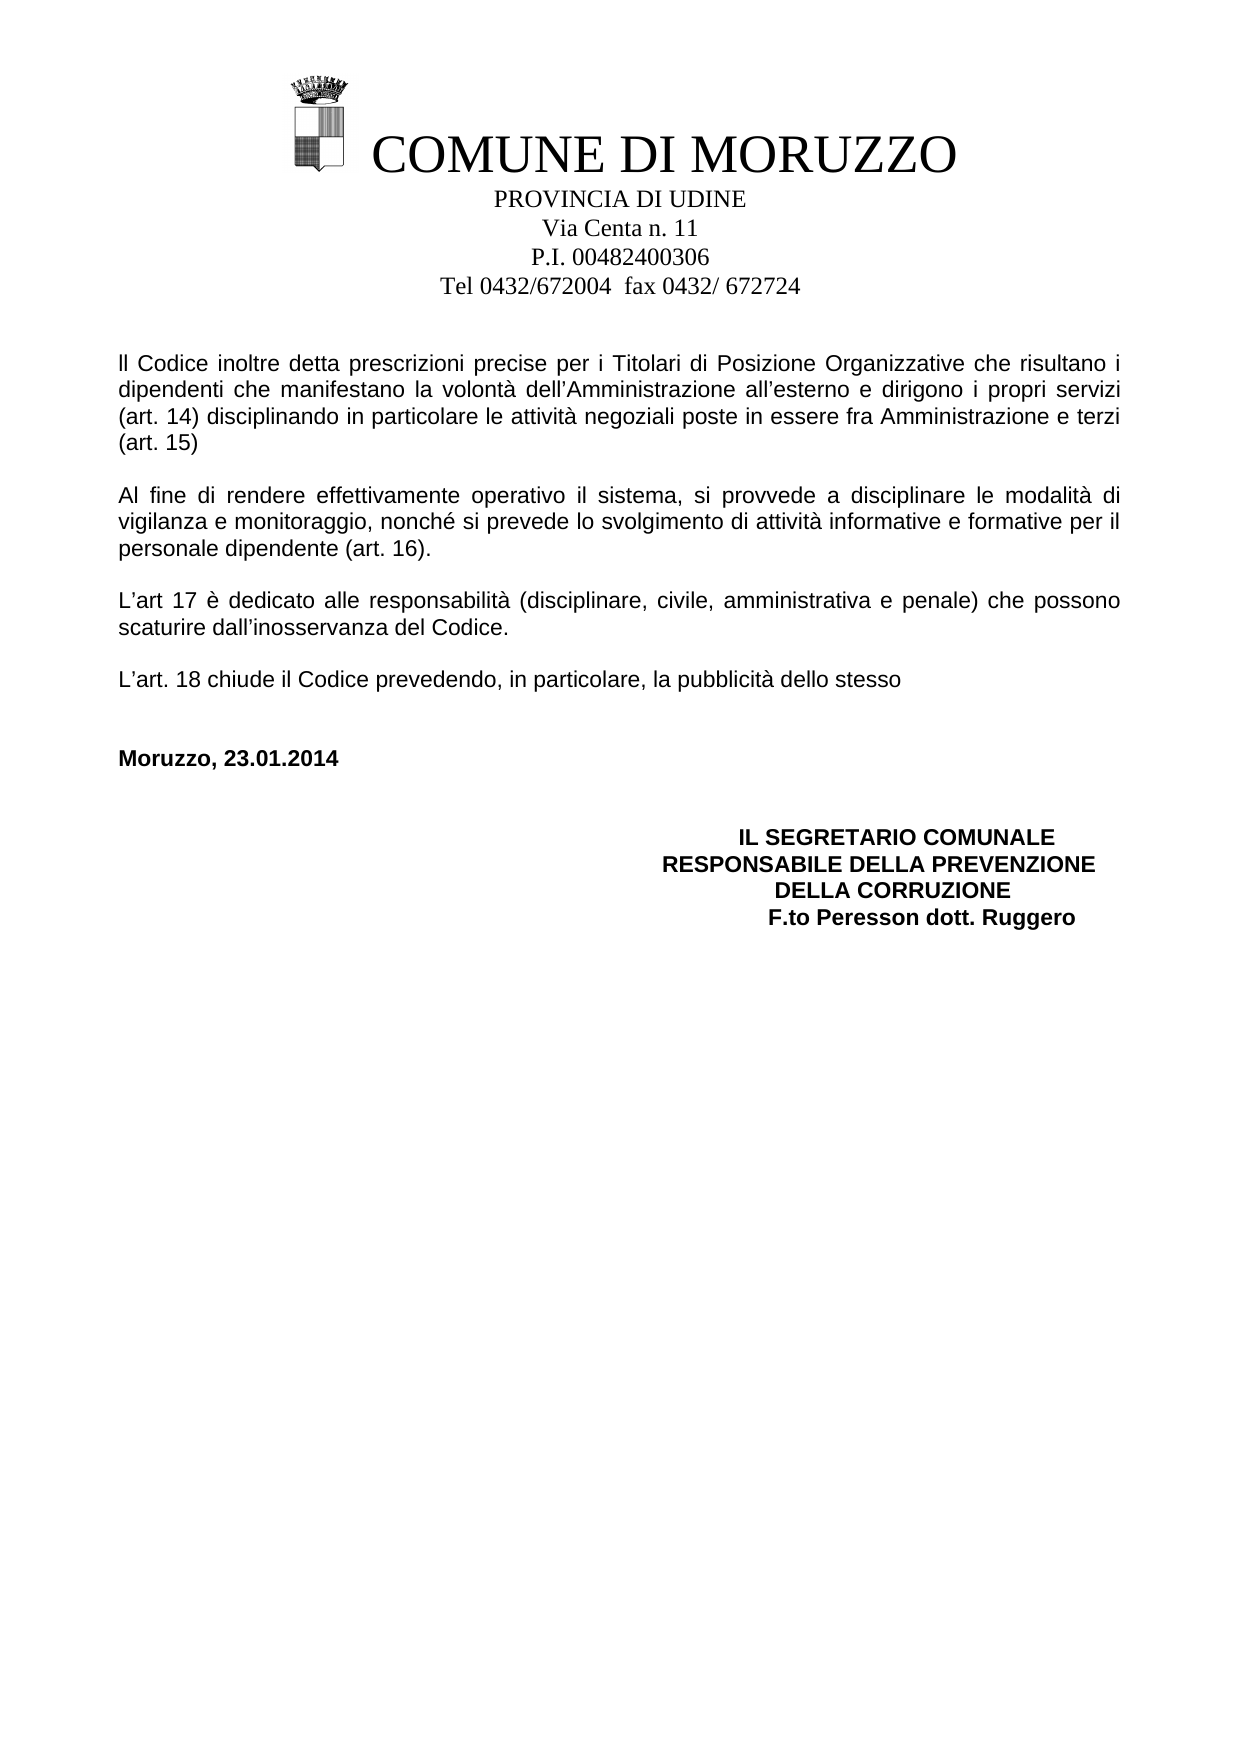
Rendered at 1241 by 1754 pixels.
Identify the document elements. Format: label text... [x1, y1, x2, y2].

picture [282, 73, 359, 173]
text ll Codice inoltre detta prescrizioni precise per i Titolari di Posizione Organizzative che risultano i dipendenti che manifestano la volontà dell’Amministrazione all’esterno e dirigono i propri servizi (art. 14) disciplinando in particolare le attività negoziali poste in essere fra Amministrazione e terzi (art. 15) [118, 350, 1122, 455]
text L’art 17 è dedicato alle responsabilità (disciplinare, civile, amministrativa e penale) che possono scaturire dall’inosservanza del Codice. [118, 587, 1122, 640]
text Moruzzo, 23.01.2014 [118, 745, 1122, 772]
text IL SEGRETARIO COMUNALE [738, 824, 1122, 851]
subtitle DELLA CORRUZIONE [774, 877, 1122, 903]
text L’art. 18 chiude il Codice prevedendo, in particolare, la pubblicità dello stesso [118, 666, 1122, 693]
text Al fine di rendere effettivamente operativo il sistema, si provvede a disciplinare le modalità di vigilanza e monitoraggio, nonché si prevede lo svolgimento di attività informative e formative per il personale dipendente (art. 16). [118, 482, 1122, 561]
subtitle RESPONSABILE DELLA PREVENZIONE [662, 851, 1122, 877]
subtitle F.to Peresson dott. Ruggero [768, 903, 1122, 930]
